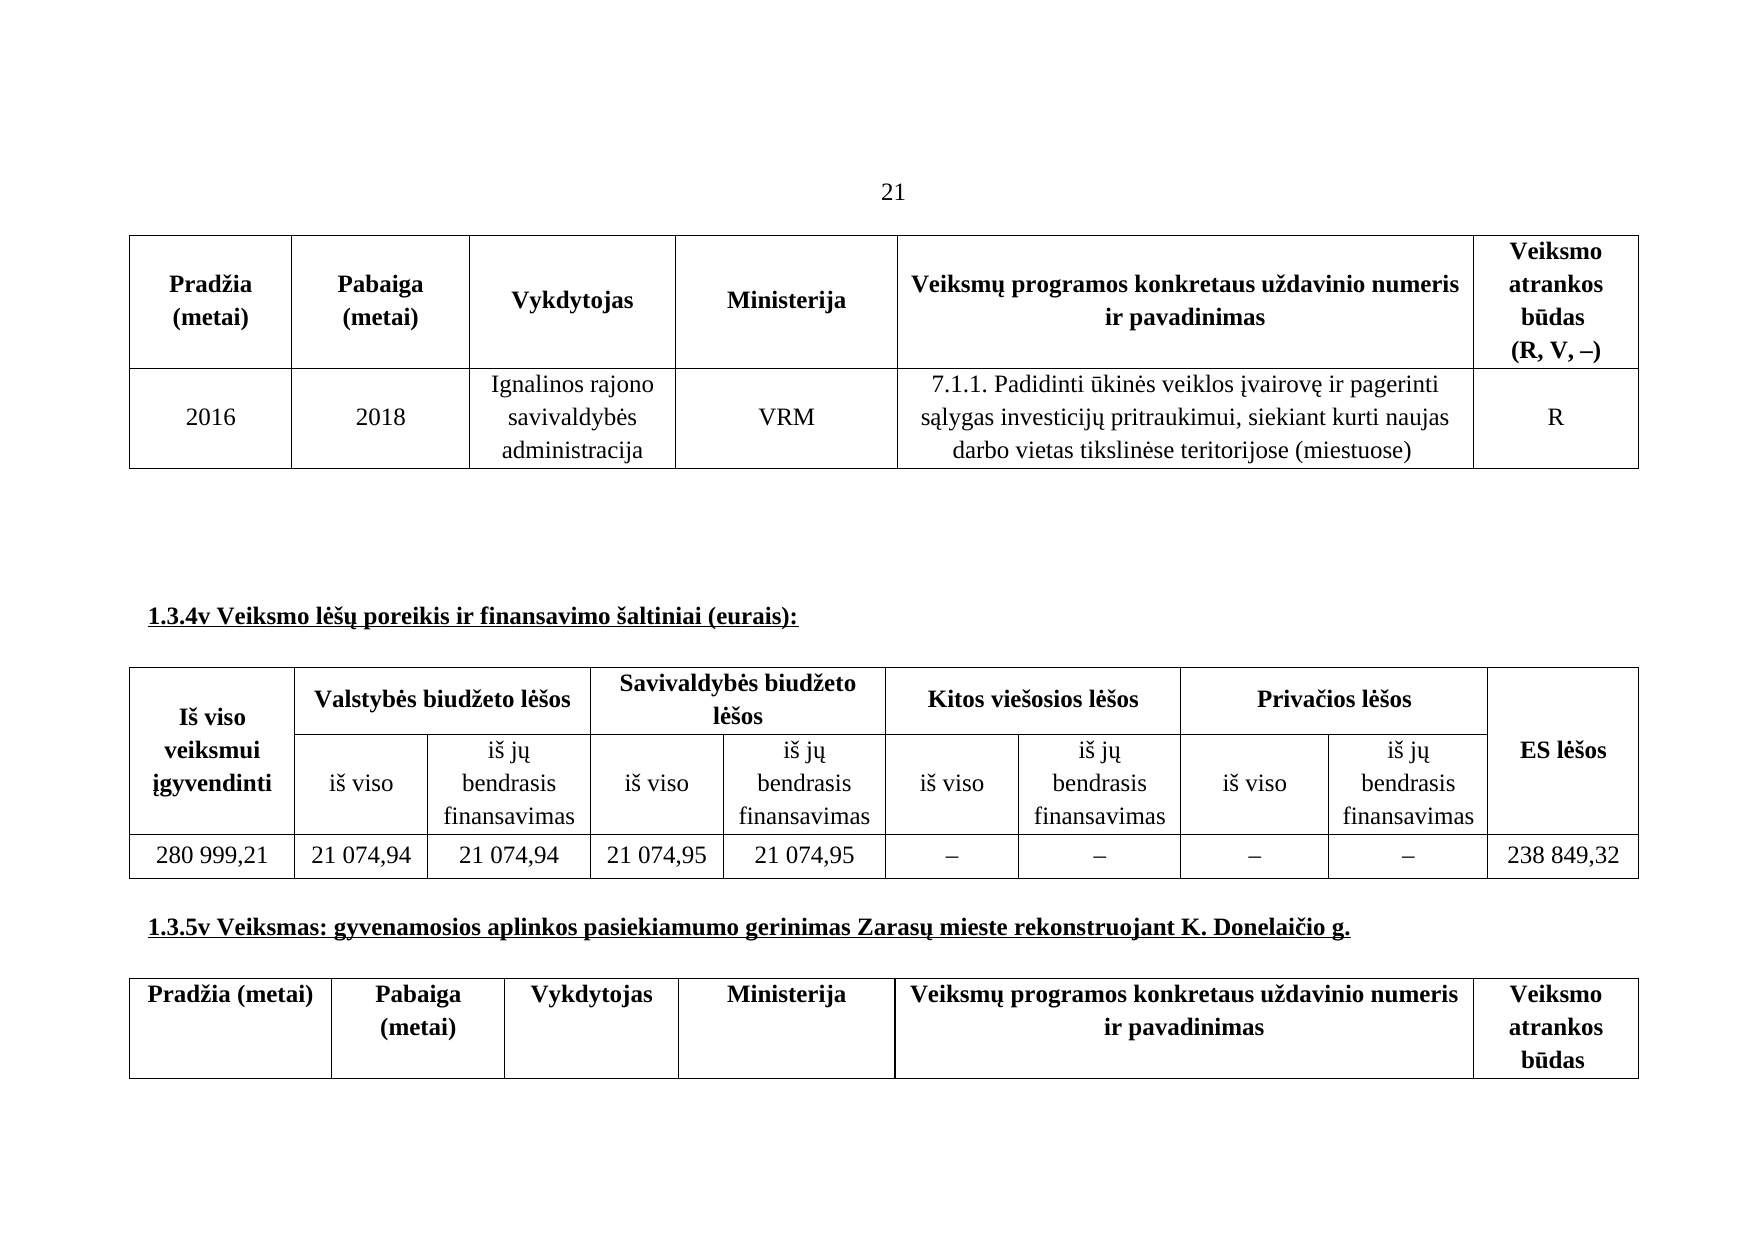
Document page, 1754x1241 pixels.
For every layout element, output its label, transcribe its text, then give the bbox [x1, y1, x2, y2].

table_cell iš jų bendrasis finansavimas [1329, 735, 1487, 834]
table_header Veiksmų programos konkretaus uždavinio numeris ir pavadinimas [896, 979, 1473, 1078]
table_cell 21 074,95 [591, 835, 723, 877]
table_cell iš viso [591, 735, 723, 834]
table_cell iš viso [886, 735, 1018, 834]
table_header Pabaiga (metai) [292, 236, 469, 368]
table_cell Ignalinos rajono savivaldybės administracija [470, 369, 675, 468]
table_cell R [1474, 369, 1638, 468]
table_header Kitos viešosios lėšos [886, 668, 1180, 734]
table_cell iš jų bendrasis finansavimas [724, 735, 885, 834]
table_cell VRM [676, 369, 897, 468]
table_header Ministerija [679, 979, 894, 1078]
text 1.3.5v Veiksmas: gyvenamosios aplinkos pasiekiamumo gerinimas Zarasų mieste rekonstruojant K. Donelaičio g. [118, 912, 1668, 940]
table_cell 7.1.1. Padidinti ūkinės veiklos įvairovę ir pagerinti sąlygas investicijų pritraukimui, siekiant kurti naujas darbo vietas tikslinėse teritorijose (miestuose) [898, 369, 1473, 468]
table_cell 280 999,21 [130, 835, 294, 877]
table_header Veiksmų programos konkretaus uždavinio numeris ir pavadinimas [898, 236, 1473, 368]
text 1.3.4v Veiksmo lėšų poreikis ir finansavimo šaltiniai (eurais): [133, 601, 1668, 630]
table_cell iš viso [295, 735, 427, 834]
table_cell 21 074,95 [724, 835, 885, 877]
table_cell 2016 [130, 369, 291, 468]
table_cell 21 074,94 [295, 835, 427, 877]
table_cell iš viso [1181, 735, 1328, 834]
table_header Savivaldybės biudžeto lėšos [591, 668, 885, 734]
table_header Ministerija [676, 236, 897, 368]
table_cell – [1019, 835, 1180, 877]
table_cell iš jų bendrasis finansavimas [1019, 735, 1180, 834]
table_header Iš viso veiksmui įgyvendinti [130, 668, 294, 834]
table_header Valstybės biudžeto lėšos [295, 668, 590, 734]
table_cell – [1181, 835, 1328, 877]
table_header Pradžia (metai) [130, 236, 291, 368]
table_header Pradžia (metai) [130, 979, 331, 1078]
table_header Privačios lėšos [1181, 668, 1487, 734]
table_header Vykdytojas [470, 236, 675, 368]
table_cell 2018 [292, 369, 469, 468]
table_header Veiksmo atrankos būdas (R, V, –) [1474, 236, 1638, 368]
table_header ES lėšos [1488, 668, 1638, 834]
table_cell 238 849,32 [1488, 835, 1638, 877]
table_header Pabaiga (metai) [332, 979, 504, 1078]
table_cell – [1329, 835, 1487, 877]
table_header Veiksmo atrankos būdas [1474, 979, 1638, 1078]
table_cell iš jų bendrasis finansavimas [428, 735, 590, 834]
table_cell – [886, 835, 1018, 877]
table_cell 21 074,94 [428, 835, 590, 877]
table_header Vykdytojas [505, 979, 678, 1078]
